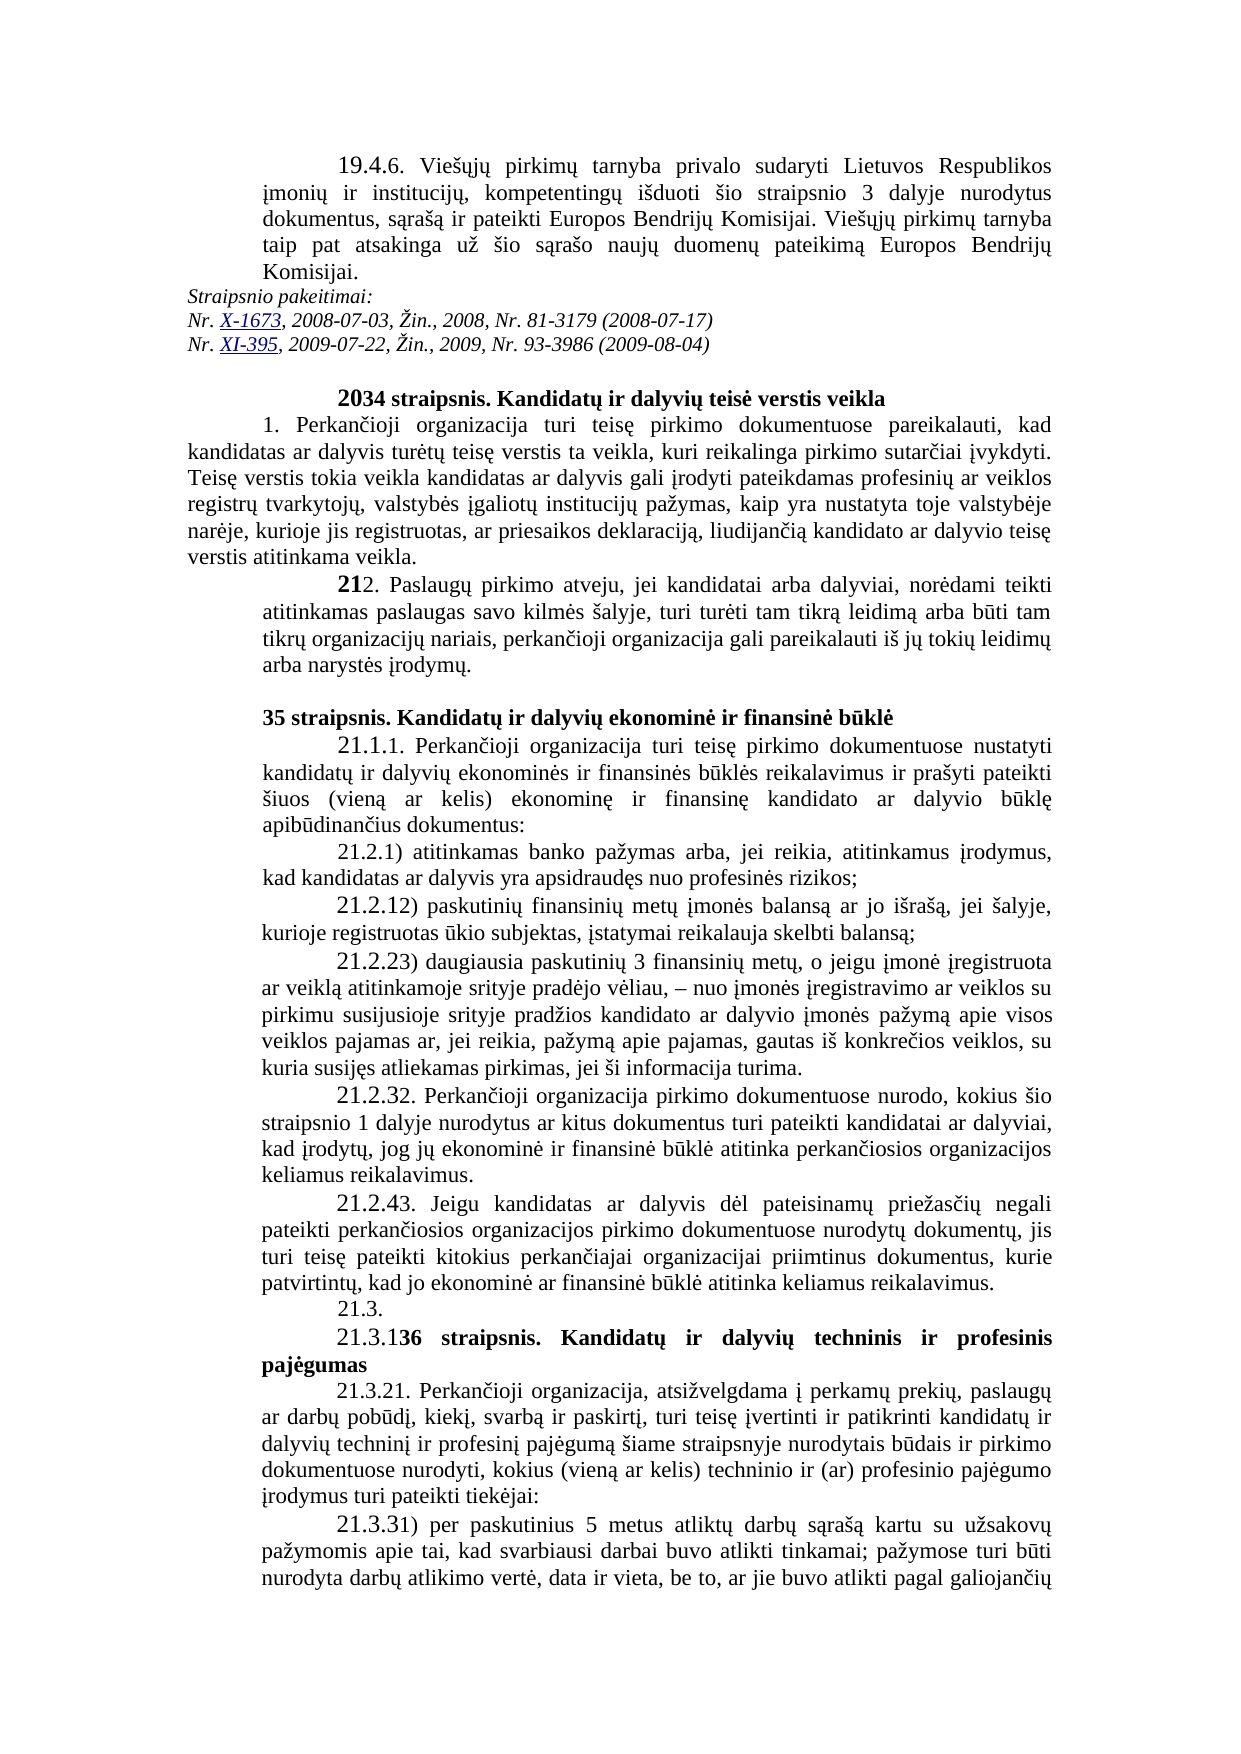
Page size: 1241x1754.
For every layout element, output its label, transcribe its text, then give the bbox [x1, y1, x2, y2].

text Nr. XI-395, 2009-07-22, Žin., 2009, Nr. 93-3986 (2009-08-04) [187, 332, 1053, 356]
subtitle 34 straipsnis. Kandidatų ir dalyvių teisė verstis veikla [187, 383, 1053, 411]
text Straipsnio pakeitimai: [187, 284, 1053, 308]
subtitle 2. Paslaugų pirkimo atveju, jei kandidatai arba dalyviai, norėdami teikti atitinkamas paslaugas savo kilmės šalyje, turi turėti tam tikrą leidimą arba būti tam tikrų organizacijų nariais, perkančioji organizacija gali pareikalauti iš jų tokių leidimų arba narystės įrodymų. [187, 569, 1053, 677]
subtitle 1. Perkančioji organizacija turi teisę pirkimo dokumentuose nustatyti kandidatų ir dalyvių ekonominės ir finansinės būklės reikalavimus ir prašyti pateikti šiuos (vieną ar kelis) ekonominę ir finansinę kandidato ar dalyvio būklę apibūdinančius dokumentus: [187, 730, 1053, 838]
subtitle 1) per paskutinius 5 metus atliktų darbų sąrašą kartu su užsakovų pažymomis apie tai, kad svarbiausi darbai buvo atlikti tinkamai; pažymose turi būti nurodyta darbų atlikimo vertė, data ir vieta, be to, ar jie buvo atlikti pagal galiojančių [187, 1509, 1053, 1590]
subtitle 1. Perkančioji organizacija, atsižvelgdama į perkamų prekių, paslaugų ar darbų pobūdį, kiekį, svarbą ir paskirtį, turi teisę įvertinti ir patikrinti kandidatų ir dalyvių techninį ir profesinį pajėgumą šiame straipsnyje nurodytais būdais ir pirkimo dokumentuose nurodyti, kokius (vieną ar kelis) techninio ir (ar) profesinio pajėgumo įrodymus turi pateikti tiekėjai: [187, 1377, 1053, 1509]
text 1. Perkančioji organizacija turi teisę pirkimo dokumentuose pareikalauti, kad kandidatas ar dalyvis turėtų teisę verstis ta veikla, kuri reikalinga pirkimo sutarčiai įvykdyti. Teisę verstis tokia veikla kandidatas ar dalyvis gali įrodyti pateikdamas profesinių ar veiklos registrų tvarkytojų, valstybės įgaliotų institucijų pažymas, kaip yra nustatyta toje valstybėje narėje, kurioje jis registruotas, ar priesaikos deklaraciją, liudijančią kandidato ar dalyvio teisę verstis atitinkama veikla. [187, 411, 1053, 569]
subtitle 2. Perkančioji organizacija pirkimo dokumentuose nurodo, kokius šio straipsnio 1 dalyje nurodytus ar kitus dokumentus turi pateikti kandidatai ar dalyviai, kad įrodytų, jog jų ekonominė ir finansinė būklė atitinka perkančiosios organizacijos keliamus reikalavimus. [187, 1080, 1053, 1188]
subtitle 36 straipsnis. Kandidatų ir dalyvių techninis ir profesinis pajėgumas [187, 1322, 1053, 1377]
subtitle 3. Jeigu kandidatas ar dalyvis dėl pateisinamų priežasčių negali pateikti perkančiosios organizacijos pirkimo dokumentuose nurodytų dokumentų, jis turi teisę pateikti kitokius perkančiajai organizacijai priimtinus dokumentus, kurie patvirtintų, kad jo ekonominė ar finansinė būklė atitinka keliamus reikalavimus. [187, 1188, 1053, 1296]
subtitle 2) paskutinių finansinių metų įmonės balansą ar jo išrašą, jei šalyje, kurioje registruotas ūkio subjektas, įstatymai reikalauja skelbti balansą; [187, 891, 1053, 946]
text 35 straipsnis. Kandidatų ir dalyvių ekonominė ir finansinė būklė [187, 704, 1053, 730]
text Nr. X-1673, 2008-07-03, Žin., 2008, Nr. 81-3179 (2008-07-17) [187, 308, 1053, 332]
subtitle 6. Viešųjų pirkimų tarnyba privalo sudaryti Lietuvos Respublikos įmonių ir institucijų, kompetentingų išduoti šio straipsnio 3 dalyje nurodytus dokumentus, sąrašą ir pateikti Europos Bendrijų Komisijai. Viešųjų pirkimų tarnyba taip pat atsakinga už šio sąrašo naujų duomenų pateikimą Europos Bendrijų Komisijai. [187, 150, 1053, 284]
subtitle 3) daugiausia paskutinių 3 finansinių metų, o jeigu įmonė įregistruota ar veiklą atitinkamoje srityje pradėjo vėliau, – nuo įmonės įregistravimo ar veiklos su pirkimu susijusioje srityje pradžios kandidato ar dalyvio įmonės pažymą apie visos veiklos pajamas ar, jei reikia, pažymą apie pajamas, gautas iš konkrečios veiklos, su kuria susijęs atliekamas pirkimas, jei ši informacija turima. [187, 946, 1053, 1080]
subtitle 1) atitinkamas banko pažymas arba, jei reikia, atitinkamus įrodymus, kad kandidatas ar dalyvis yra apsidraudęs nuo profesinės rizikos; [187, 838, 1053, 891]
